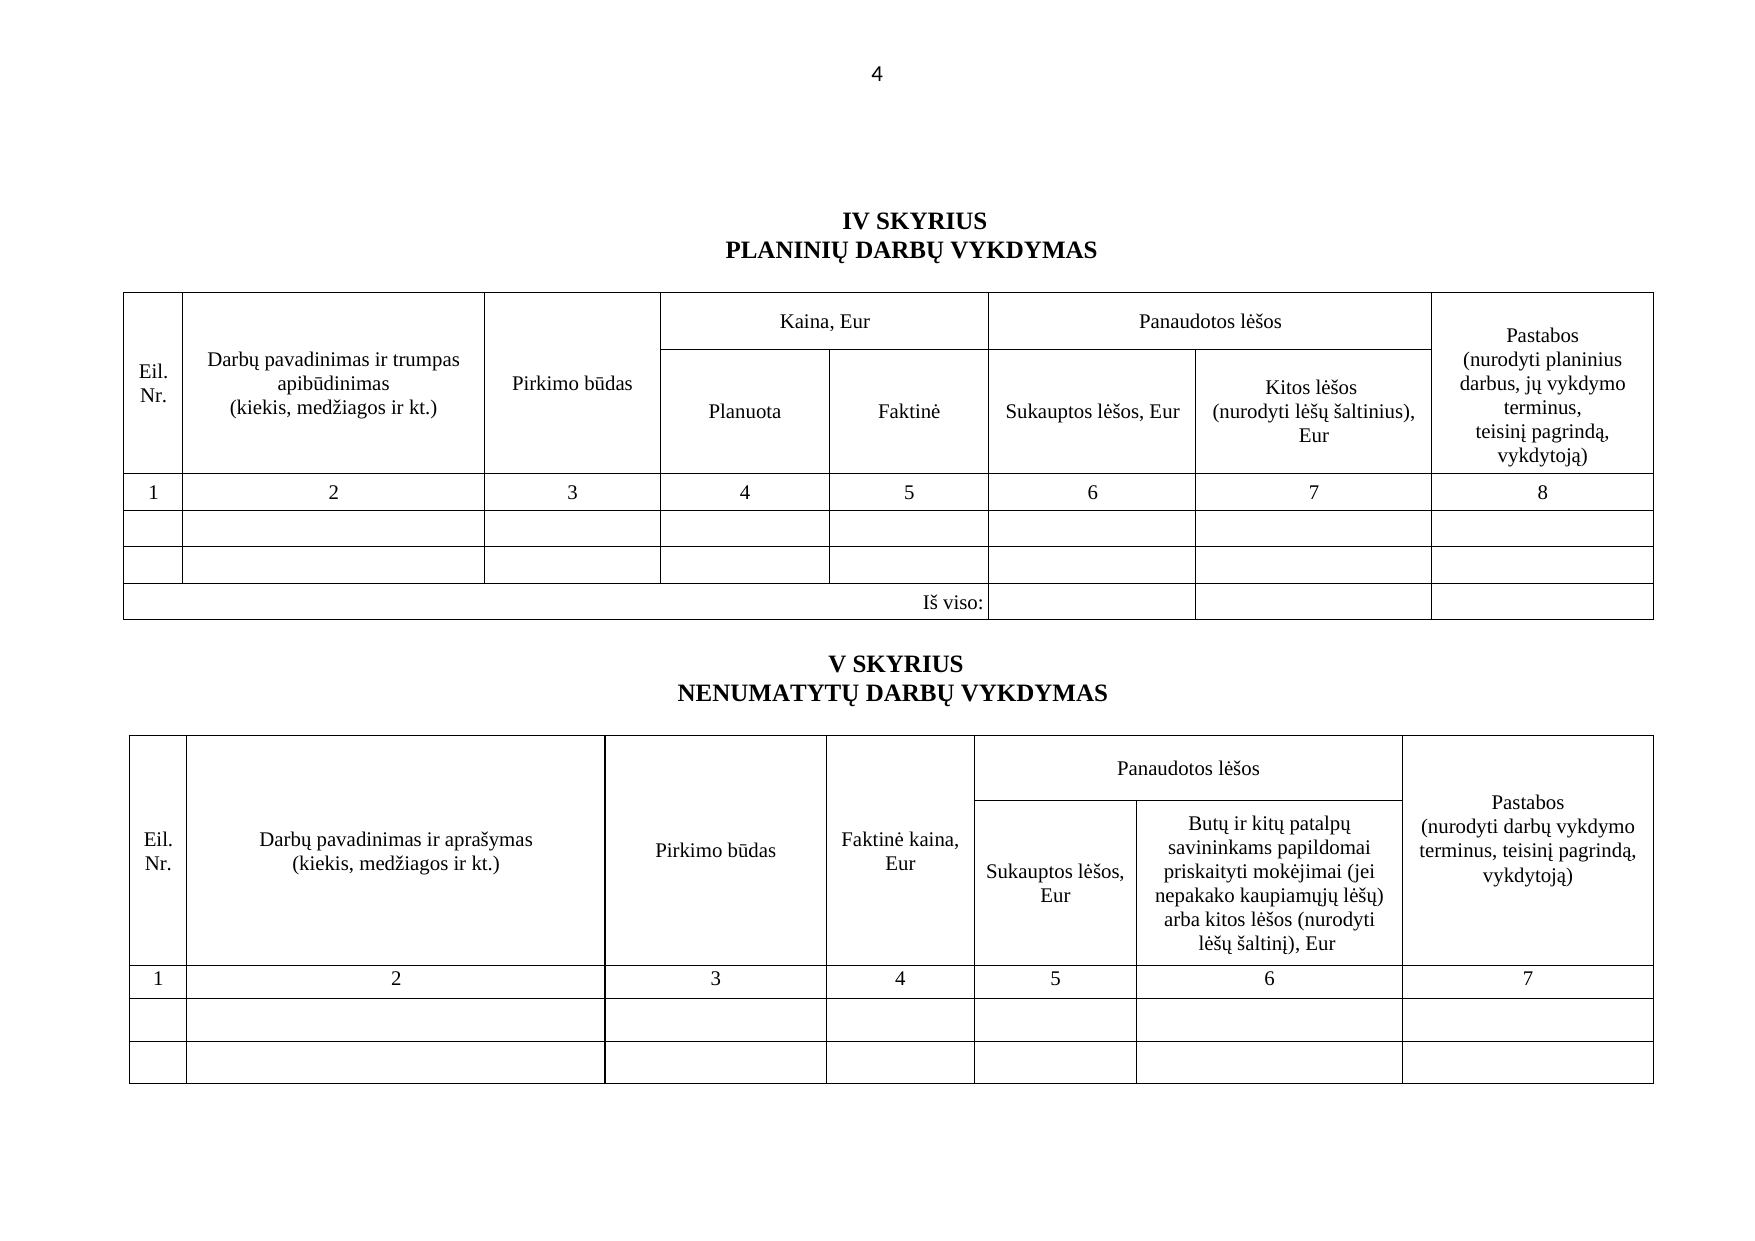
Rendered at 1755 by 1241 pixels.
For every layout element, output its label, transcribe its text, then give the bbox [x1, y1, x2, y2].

table_cell 5 [975, 966, 1136, 998]
table_cell [1196, 547, 1431, 583]
table_cell 1 [130, 966, 186, 998]
table_cell [187, 999, 604, 1041]
table_cell 5 [830, 474, 988, 510]
table_cell [1432, 584, 1653, 619]
table_cell [1196, 511, 1431, 546]
table_cell [130, 999, 186, 1041]
table_header Eil. Nr. [124, 293, 182, 473]
table_cell [989, 584, 1195, 619]
table_cell [989, 547, 1195, 583]
table_cell [1403, 999, 1653, 1041]
table_cell [1137, 999, 1402, 1041]
table_cell [606, 999, 826, 1041]
table_cell [124, 547, 182, 583]
table_cell 4 [661, 474, 829, 510]
table_cell [975, 1042, 1136, 1083]
table_cell [187, 1042, 604, 1083]
table_cell Planuota [661, 350, 829, 473]
table_cell [830, 547, 988, 583]
table_cell [1403, 1042, 1653, 1083]
table_cell 8 [1432, 474, 1653, 510]
table_cell [989, 511, 1195, 546]
table_cell 6 [989, 474, 1195, 510]
table_cell [1137, 1042, 1402, 1083]
table_cell [661, 511, 829, 546]
table_cell [130, 1042, 186, 1083]
table_cell Sukauptos lėšos, Eur [975, 801, 1136, 964]
table_cell Kitos lėšos (nurodyti lėšų šaltinius), Eur [1196, 350, 1431, 473]
table_header Eil. Nr. [130, 736, 186, 964]
text PLANINIŲ DARBŲ VYKDYMAS [193, 235, 1636, 263]
table_header Pastabos (nurodyti planinius darbus, jų vykdymo terminus, teisinį pagrindą, vykdytoją) [1432, 293, 1653, 473]
table_cell 2 [187, 966, 604, 998]
table_cell 7 [1196, 474, 1431, 510]
table_header Pirkimo būdas [485, 293, 660, 473]
table_cell [827, 999, 974, 1041]
table_cell Faktinė [830, 350, 988, 473]
table_cell [975, 999, 1136, 1041]
table_header Pastabos (nurodyti darbų vykdymo terminus, teisinį pagrindą, vykdytoją) [1403, 736, 1653, 964]
table_cell 3 [606, 966, 826, 998]
text NENUMATYTŲ DARBŲ VYKDYMAS [156, 678, 1636, 707]
table_cell [661, 547, 829, 583]
table_cell [827, 1042, 974, 1083]
table_cell [1432, 511, 1653, 546]
table_header Faktinė kaina, Eur [827, 736, 974, 964]
table_cell [485, 547, 660, 583]
table_cell 7 [1403, 966, 1653, 998]
table_header Panaudotos lėšos [975, 736, 1402, 800]
table_header Panaudotos lėšos [989, 293, 1431, 349]
table_cell 3 [485, 474, 660, 510]
table_cell 6 [1137, 966, 1402, 998]
table_cell Iš viso: [124, 584, 988, 619]
text V SKYRIUS [156, 649, 1636, 678]
table_cell 2 [183, 474, 484, 510]
table_cell [183, 547, 484, 583]
table_cell [606, 1042, 826, 1083]
table_cell 1 [124, 474, 182, 510]
table_cell [485, 511, 660, 546]
table_cell 4 [827, 966, 974, 998]
table_cell [1432, 547, 1653, 583]
table_header Darbų pavadinimas ir trumpas apibūdinimas (kiekis, medžiagos ir kt.) [183, 293, 484, 473]
table_header Pirkimo būdas [606, 736, 826, 964]
table_header Kaina, Eur [661, 293, 988, 349]
text IV SKYRIUS [193, 206, 1636, 235]
table_cell [124, 511, 182, 546]
table_cell Sukauptos lėšos, Eur [989, 350, 1195, 473]
table_header Darbų pavadinimas ir aprašymas (kiekis, medžiagos ir kt.) [187, 736, 604, 964]
table_cell [1196, 584, 1431, 619]
table_cell [183, 511, 484, 546]
table_cell [830, 511, 988, 546]
table_cell Butų ir kitų patalpų savininkams papildomai priskaityti mokėjimai (jei nepakako kaupiamųjų lėšų) arba kitos lėšos (nurodyti lėšų šaltinį), Eur [1137, 801, 1402, 964]
